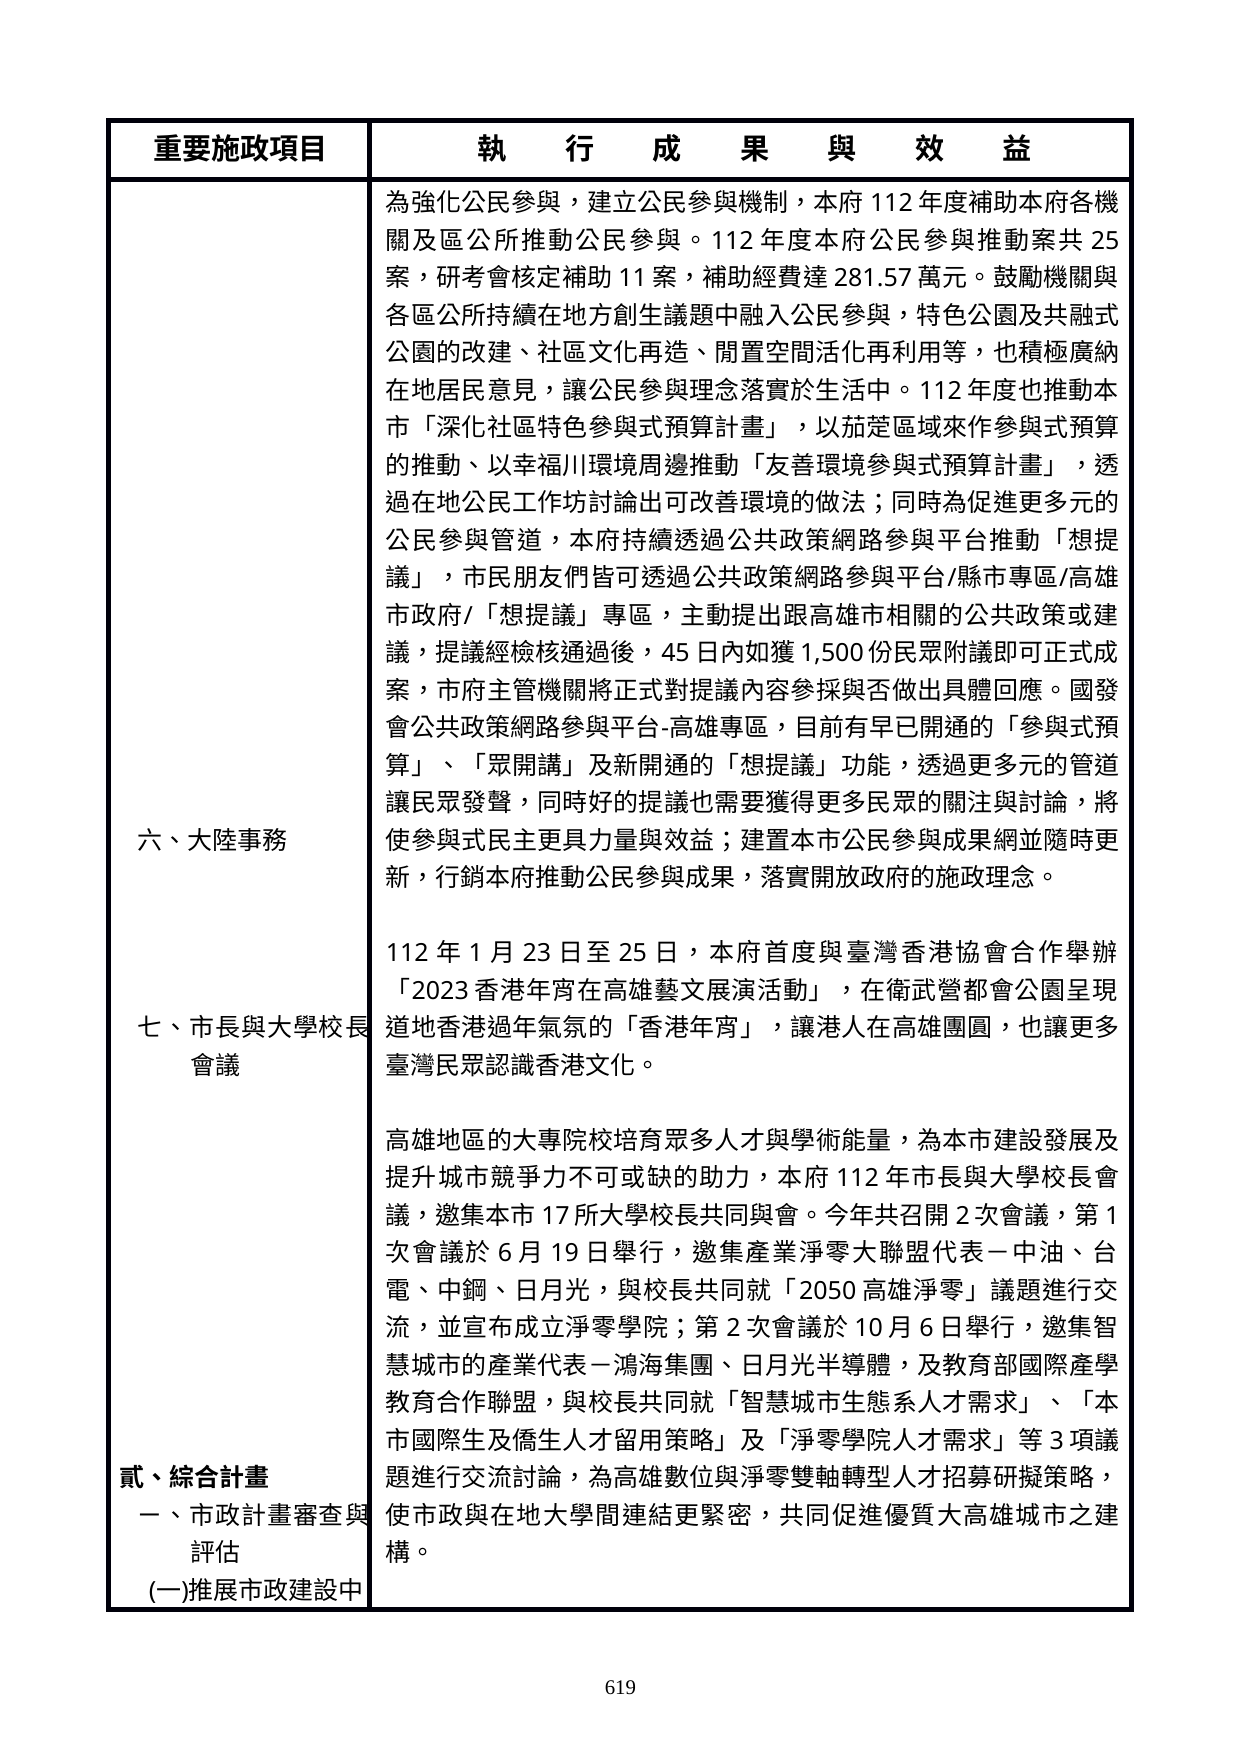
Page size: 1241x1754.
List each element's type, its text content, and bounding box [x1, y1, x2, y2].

table_header 重要施政項目 [111, 123, 367, 177]
table_cell 為強化公民參與，建立公民參與機制，本府112年度補助本府各機關及區公所推動公民參與。112年度本府公民參與推動案共25案，研考會核定補助11案，補助經費達281.57萬元。鼓勵機關與各區公所持續在地方創生議題中融入公民參與，特色公園及共融式公園的改建、社區文化再造、閒置空間活化再利用等，也積極廣納在地居民意見，讓公民參與理念落實於生活中。112年度也推動本市「深化社區特色參與式預算計畫」，以茄萣區域來作參與式預算的推動、以幸福川環境周邊推動「友善環境參與式預算計畫」，透過在地公民工作坊討論出可改善環境的做法；同時為促進更多元的公民參與管道，本府持續透過公共政策網路參與平台推動「想提議」，市民朋友們皆可透過公共政策網路參與平台/縣市專區/高雄市政府/「想提議」專區，主動提出跟高雄市相關的公共政策或建議，提議經檢核通過後，45日內如獲1,500份民眾附議即可正式成案，市府主管機關將正式對提議內容參採與否做出具體回應。國發會公共政策網路參與平台-高雄專區，目前有早已開通的「參與式預算」、「眾開講」及新開通的「想提議」功能，透過更多元的管道讓民眾發聲，同時好的提議也需要獲得更多民眾的關注與討論，將使參與式民主更具力量與效益；建置本市公民參與成果網並隨時更新，行銷本府推動公民參與成果，落實開放政府的施政理念。 112年1月23日至25日，本府首度與臺灣香港協會合作舉辦「2023香港年宵在高雄藝文展演活動」，在衛武營都會公園呈現道地香港過年氣氛的「香港年宵」，讓港人在高雄團圓，也讓更多臺灣民眾認識香港文化。 高雄地區的大專院校培育眾多人才與學術能量，為本市建設發展及提升城市競爭力不可或缺的助力，本府112年市長與大學校長會議，邀集本市17所大學校長共同與會。今年共召開2次會議，第1次會議於6月19日舉行，邀集產業淨零大聯盟代表－中油、台電、中鋼、日月光，與校長共同就「2050高雄淨零」議題進行交流，並宣布成立淨零學院；第2次會議於10月6日舉行，邀集智慧城市的產業代表－鴻海集團、日月光半導體，及教育部國際產學教育合作聯盟，與校長共同就「智慧城市生態系人才需求」、「本市國際生及僑生人才留用策略」及「淨零學院人才需求」等3項議題進行交流討論，為高雄數位與淨零雙軸轉型人才招募研擬策略，使市政與在地大學間連結更緊密，共同促進優質大高雄城市之建構。 [372, 182, 1129, 1607]
table_header 執 行 成 果 與 效 益 [372, 123, 1129, 177]
table_cell 壹、研究發展 一、推動研究發展工作：專題委託研究 二、彙編各項工作報告 三、審查出國報告 四、推動為民服務工作 五、公民參與 六、大陸事務 七、市長與大學校長會議 貳、綜合計畫 ㄧ、市政計畫審查與評估 (一)推展市政建設中程計畫 (二)推動年度重要施政計畫先期作業 二、策定年度施政計畫 (一)策訂施政綱要 (二)審編施政計畫 參、管制考核 一、列管計畫評核 (一)施政計畫評核 (二)市營事業機構年度考核 (三)基本設施補助計畫案件列管 二、公文處理督導考核 三、議會議決案辦理情形彙整 四、風險管理推動情形 肆、工程查核 一、公共工程品質查核 二、標案管理系統控管 三、公共工程進度追蹤管制及查核 四、全民督工 五、辦理工程教育訓練 伍、為民服務-聯合服務業務 陸、資訊業務 一、資訊整合規劃設計與推廣 (一)公私協力合作， 發展創新應用 二、市政網站及郵件服務管理 (一)整合跨機關資料，提升便民服務 三、機房網路及資安管理 (一)打造雲端機房， 強化資安縱深防護 柒、整體風險管理(含內部控制)推動情形 [111, 182, 367, 1607]
